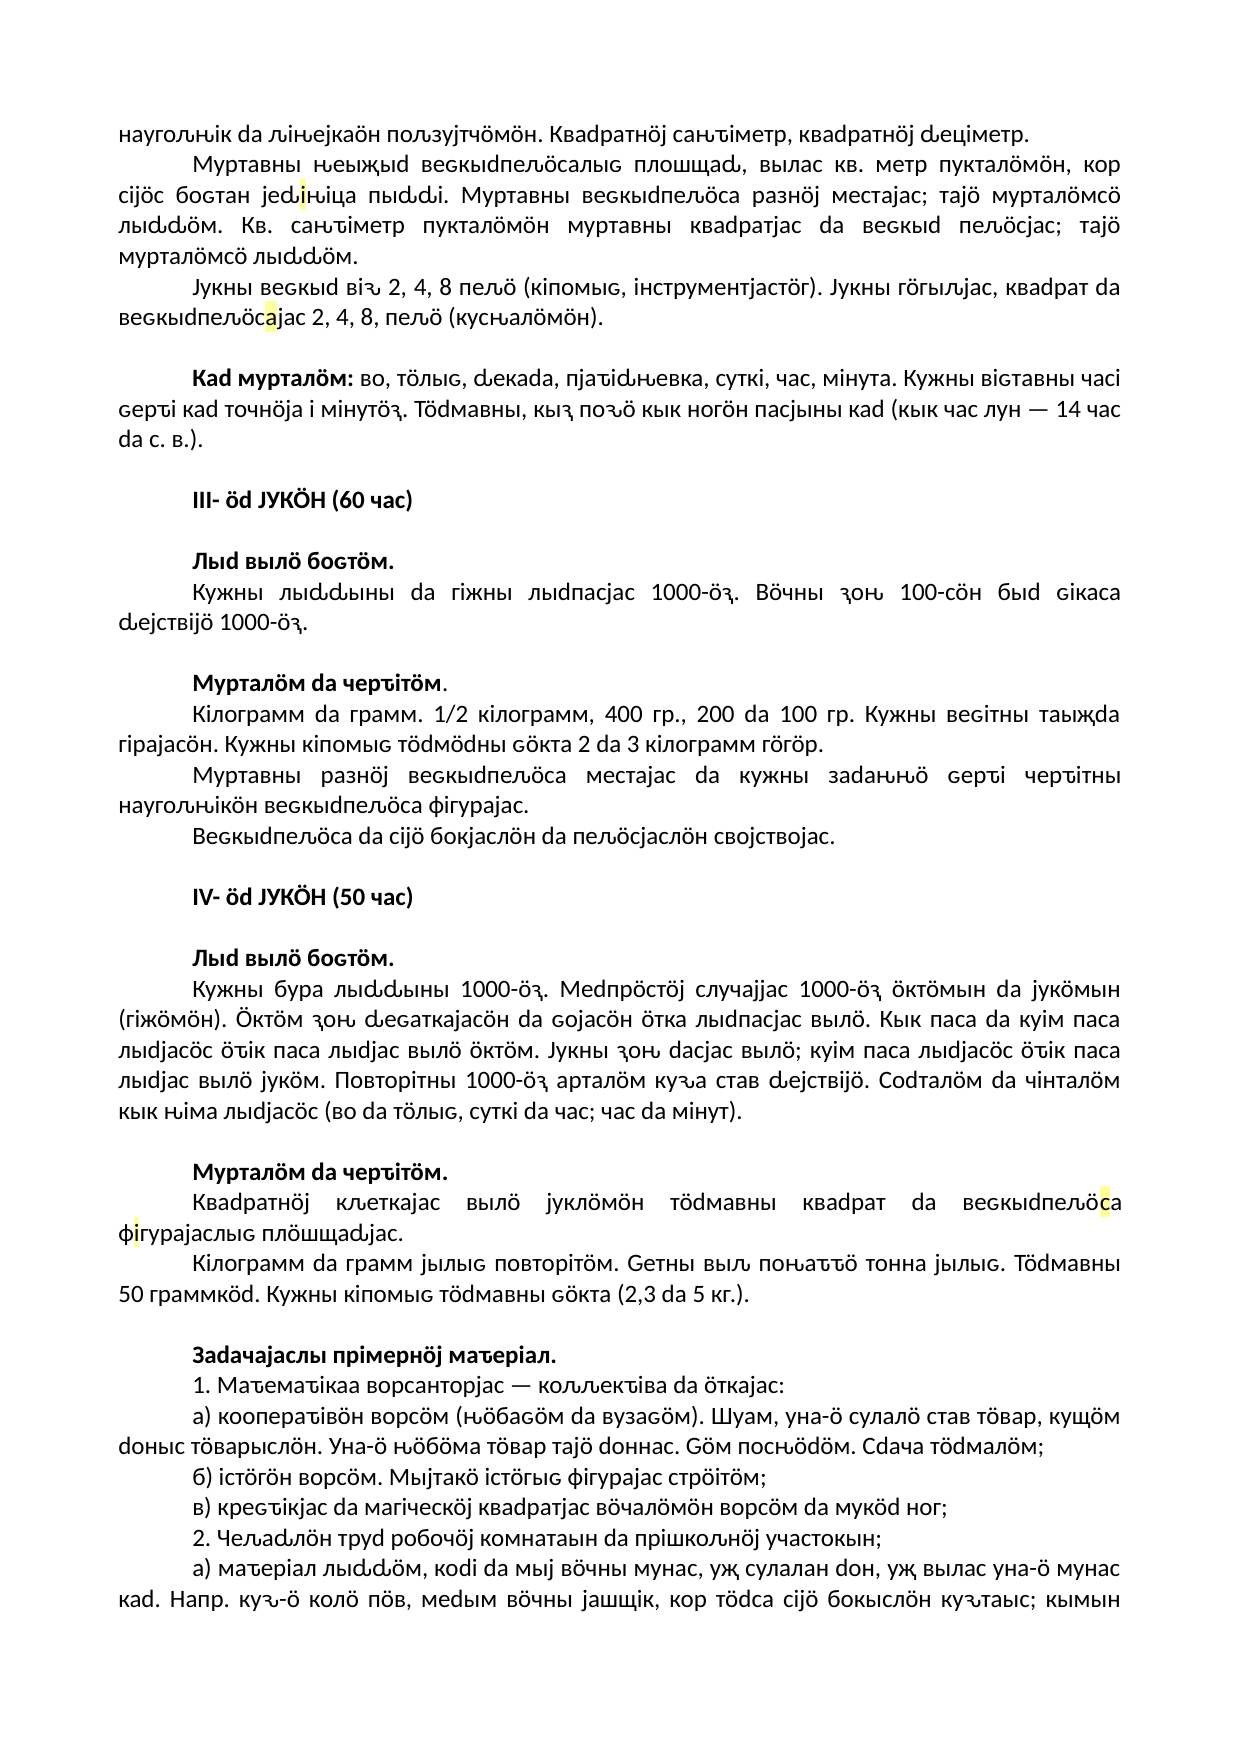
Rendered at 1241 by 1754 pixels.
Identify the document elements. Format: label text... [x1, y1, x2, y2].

text III- ӧԁ ЈУКӦН (60 час) [118, 484, 1122, 515]
text Кілограмм ԁа грамм јылыԍ повторітӧм. Ԍетны выԉ поԋаԏԏӧ тонна јылыԍ. Тӧԁмавны 50 граммкӧԁ. Кужны кіпомыԍ тӧԁмавны ԍӧкта (2,3 ԁа 5 кг.). [118, 1247, 1122, 1308]
text б) істӧгӧн ворсӧм. Мыјтакӧ істӧгыԍ фігурајас стрӧітӧм; [118, 1461, 1122, 1492]
text 2. Чеԉаԃлӧн труԁ робочӧј комнатаын ԁа прішкоԉнӧј участокын; [118, 1522, 1122, 1553]
text а) маԏеріал лыԃԃӧм, коԁі ԁа мыј вӧчны мунас, уҗ сулалан ԁон, уҗ вылас уна-ӧ мунас каԁ. Напр. куԅ-ӧ колӧ пӧв, меԁым вӧчны јашщік, кор тӧԁса сіјӧ бокыслӧн куԅтаыс; кымын [118, 1553, 1122, 1614]
text Мурталӧм ԁа черԏітӧм. [118, 1156, 1122, 1186]
text Каԁ мурталӧм: во, тӧлыԍ, ԃекаԁа, пјаԏіԃԋевка, суткі, час, мінута. Кужны віԍтавны часі ԍерԏі каԁ точнӧја і мінутӧԇ. Тӧԁмавны, кыԇ поԅӧ кык ногӧн пасјыны каԁ (кык час лун — 14 час ԁа с. в.). [118, 362, 1122, 454]
text наугоԉԋік ԁа ԉіԋејкаӧн поԉзујтчӧмӧн. Кваԁратнӧј саԋԏіметр, кваԁратнӧј ԃеціметр. [118, 118, 1122, 149]
text Лыԁ вылӧ боԍтӧм. [118, 942, 1122, 973]
text Заԁачајаслы прімернӧј маԏеріал. [118, 1339, 1122, 1369]
text Кілограмм ԁа грамм. 1/2 кілограмм, 400 гр., 200 ԁа 100 гр. Кужны веԍітны таыҗԁа гірајасӧн. Кужны кіпомыԍ тӧԁмӧԁны ԍӧкта 2 ԁа 3 кілограмм гӧгӧр. [118, 698, 1122, 759]
text в) креԍԏікјас ԁа магіческӧј кваԁратјас вӧчалӧмӧн ворсӧм ԁа мукӧԁ ног; [118, 1492, 1122, 1522]
text IV- ӧԁ ЈУКӦН (50 час) [118, 881, 1122, 912]
text Веԍкыԁпеԉӧса ԁа сіјӧ бокјаслӧн ԁа пеԉӧсјаслӧн својствојас. [118, 820, 1122, 851]
text Мурталӧм ԁа черԏітӧм. [118, 667, 1122, 698]
text Муртавны ԋеыҗыԁ веԍкыԁпеԉӧсалыԍ плошщаԃ, вылас кв. метр пукталӧмӧн, кор сіјӧс боԍтан јеԃіԋіца пыԃԃі. Муртавны веԍкыԁпеԉӧса разнӧј местајас; тајӧ мурталӧмсӧ лыԃԃӧм. Кв. саԋԏіметр пукталӧмӧн муртавны кваԁратјас ԁа веԍкыԁ пеԉӧсјас; тајӧ мурталӧмсӧ лыԃԃӧм. [118, 149, 1122, 271]
text Кваԁратнӧј кԉеткајас вылӧ јуклӧмӧн тӧԁмавны кваԁрат ԁа веԍкыԁпеԉӧса фігурајаслыԍ плӧшщаԃјас. [118, 1186, 1122, 1247]
text Јукны веԍкыԁ віԅ 2, 4, 8 пеԉӧ (кіпомыԍ, інструментјастӧг). Јукны гӧгыԉјас, кваԁрат ԁа веԍкыԁпеԉӧсајас 2, 4, 8, пеԉӧ (кусԋалӧмӧн). [118, 271, 1122, 332]
text 1. Маԏемаԏікаа ворсанторјас — коԉԉекԏіва ԁа ӧткајас: [118, 1369, 1122, 1400]
text Муртавны разнӧј веԍкыԁпеԉӧса местајас ԁа кужны заԁаԋԋӧ ԍерԏі черԏітны наугоԉԋікӧн веԍкыԁпеԉӧса фігурајас. [118, 759, 1122, 820]
text а) коопераԏівӧн ворсӧм (ԋӧбаԍӧм ԁа вузаԍӧм). Шуам, уна-ӧ сулалӧ став тӧвар, кущӧм ԁоныс тӧварыслӧн. Уна-ӧ ԋӧбӧма тӧвар тајӧ ԁоннас. Ԍӧм посԋӧԁӧм. Сԁача тӧԁмалӧм; [118, 1400, 1122, 1461]
text Лыԁ вылӧ боԍтӧм. [118, 545, 1122, 576]
text Кужны бура лыԃԃыны 1000-ӧԇ. Меԁпрӧстӧј случајјас 1000-ӧԇ ӧктӧмын ԁа јукӧмын (гіжӧмӧн). Ӧктӧм ԇоԋ ԃеԍаткајасӧн ԁа ԍојасӧн ӧтка лыԁпасјас вылӧ. Кык паса ԁа куім паса лыԁјасӧс ӧԏік паса лыԁјас вылӧ ӧктӧм. Јукны ԇоԋ ԁасјас вылӧ; куім паса лыԁјасӧс ӧԏік паса лыԁјас вылӧ јукӧм. Повторітны 1000-ӧԇ арталӧм куԅа став ԃејствіјӧ. Соԁталӧм ԁа чінталӧм кык ԋіма лыԁјасӧс (во ԁа тӧлыԍ, суткі ԁа час; час ԁа мінут). [118, 973, 1122, 1125]
text Кужны лыԃԃыны ԁа гіжны лыԁпасјас 1000-ӧԇ. Вӧчны ԇоԋ 100-сӧн быԁ ԍікаса ԃејствіјӧ 1000-ӧԇ. [118, 576, 1122, 637]
